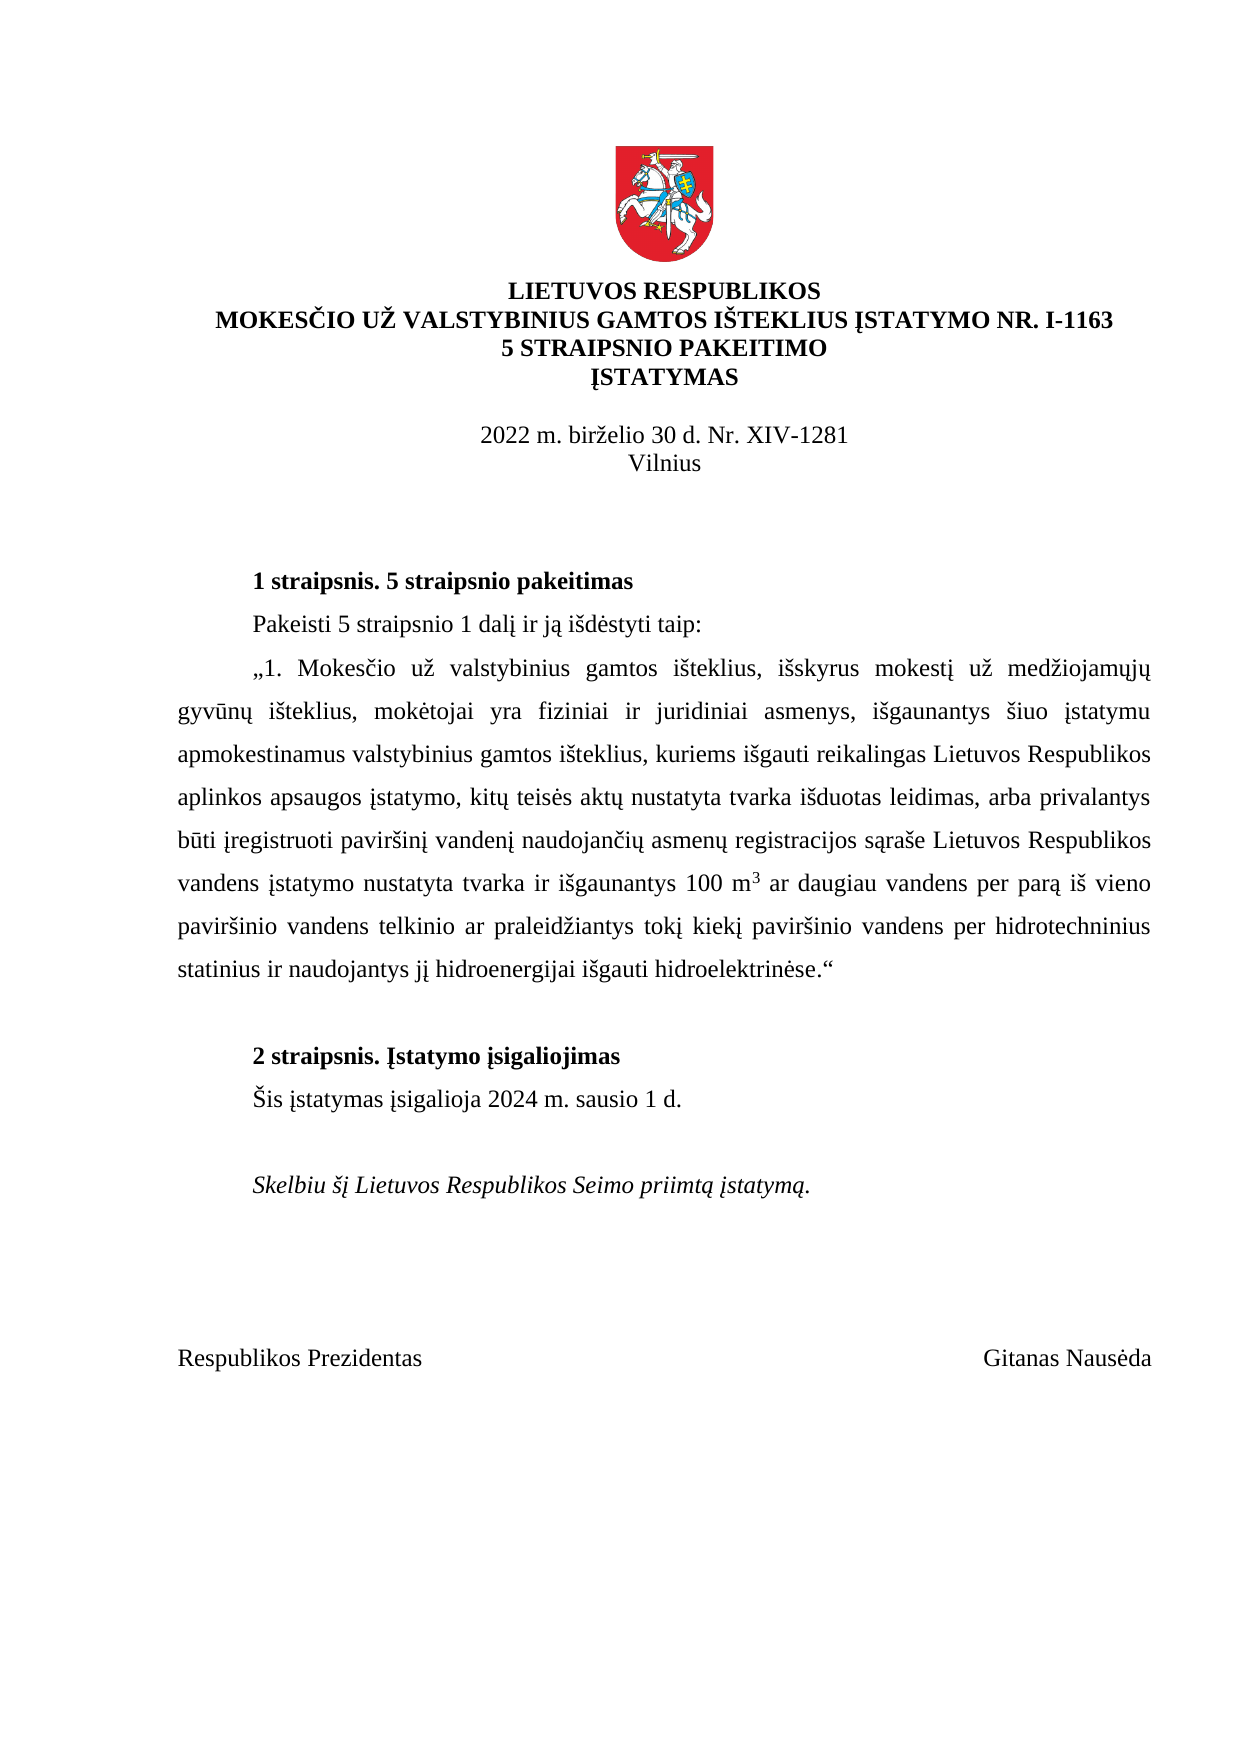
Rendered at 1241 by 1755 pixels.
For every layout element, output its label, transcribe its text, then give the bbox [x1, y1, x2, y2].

text Šis įstatymas įsigalioja 2024 m. sausio 1 d. [177, 1084, 1152, 1113]
text Vilnius [177, 448, 1152, 477]
text 1 straipsnis. 5 straipsnio pakeitimas [177, 566, 1152, 595]
text MOKESČIO UŽ VALSTYBINIUS GAMTOS IŠTEKLIUS ĮSTATYMO NR. I-1163 5 STRAIPSNIO PAKEITIMO [177, 305, 1152, 362]
text ĮSTATYMAS [177, 362, 1152, 391]
text Pakeisti 5 straipsnio 1 dalį ir ją išdėstyti taip: [177, 609, 1152, 638]
text 2 straipsnis. Įstatymo įsigaliojimas [177, 1041, 1152, 1069]
text „1. Mokesčio už valstybinius gamtos išteklius, išskyrus mokestį už medžiojamųjų gyvūnų išteklius, mokėtojai yra fiziniai ir juridiniai asmenys, išgaunantys šiuo įstatymu apmokestinamus valstybinius gamtos išteklius, kuriems išgauti reikalingas Lietuvos Respublikos aplinkos apsaugos įstatymo, kitų teisės aktų nustatyta tvarka išduotas leidimas, arba privalantys būti įregistruoti paviršinį vandenį naudojančių asmenų registracijos sąraše Lietuvos Respublikos vandens įstatymo nustatyta tvarka ir išgaunantys 100 m3 ar daugiau vandens per parą iš vieno paviršinio vandens telkinio ar praleidžiantys tokį kiekį paviršinio vandens per hidrotechninius statinius ir naudojantys jį hidroenergijai išgauti hidroelektrinėse.“ [177, 653, 1152, 983]
text Respublikos Prezidentas Gitanas Nausėda [177, 1343, 1152, 1371]
text Skelbiu šį Lietuvos Respublikos Seimo priimtą įstatymą. [177, 1170, 1152, 1199]
text LIETUVOS RESPUBLIKOS [177, 276, 1152, 305]
text 2022 m. birželio 30 d. Nr. XIV-1281 [177, 420, 1152, 448]
